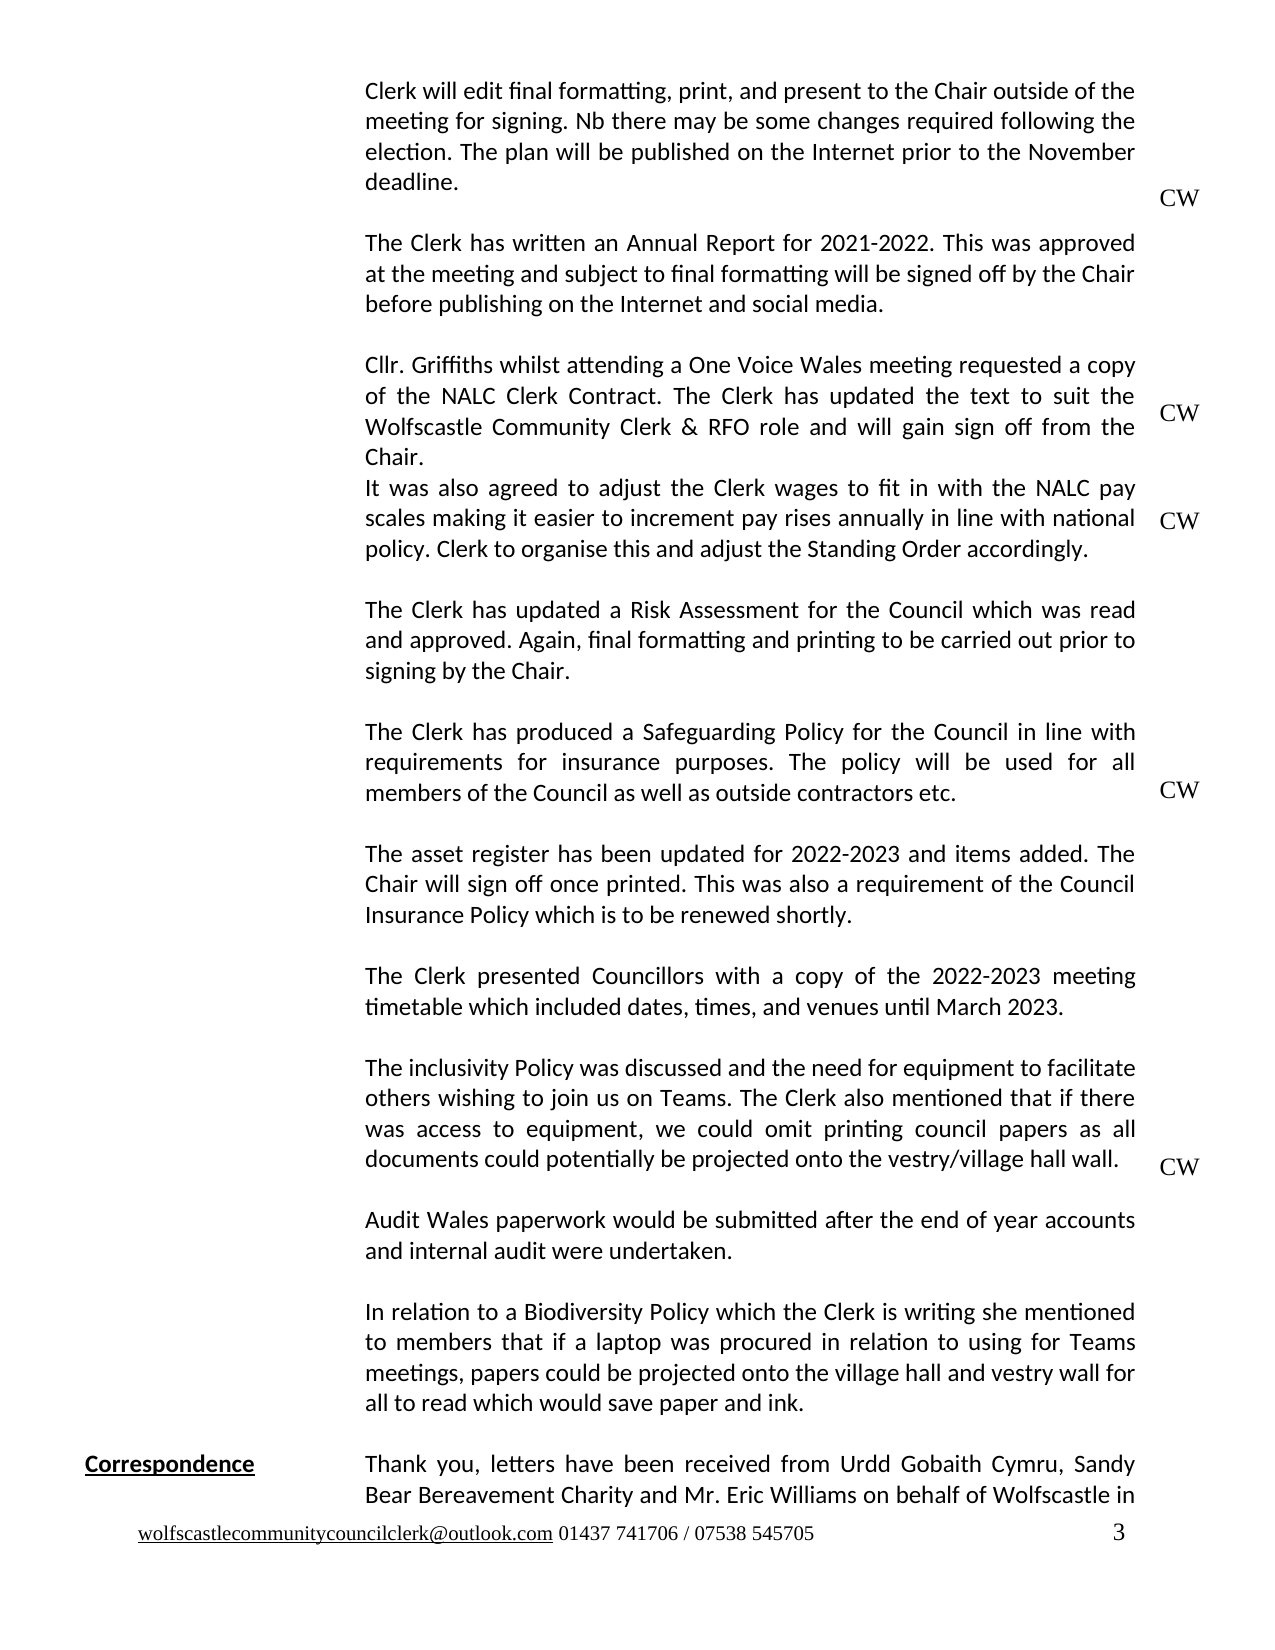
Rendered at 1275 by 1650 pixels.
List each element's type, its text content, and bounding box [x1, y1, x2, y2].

table_cell Thank you, letters have been received from Urdd Gobaith Cymru, Sandy Bear Bereavement Charity and Mr. Eric Williams on behalf of Wolfscastle in [354, 1449, 1148, 1509]
table_cell Clerk will edit final formatting, print, and present to the Chair outside of the meeting for signing. Nb there may be some changes required following the election. The plan will be published on the Internet prior to the November deadline. The Clerk has written an Annual Report for 2021-2022. This was approved at the meeting and subject to final formatting will be signed off by the Chair before publishing on the Internet and social media. Cllr. Griffiths whilst attending a One Voice Wales meeting requested a copy of the NALC Clerk Contract. The Clerk has updated the text to suit the Wolfscastle Community Clerk & RFO role and will gain sign off from the Chair. It was also agreed to adjust the Clerk wages to fit in with the NALC pay scales making it easier to increment pay rises annually in line with national policy. Clerk to organise this and adjust the Standing Order accordingly. The Clerk has updated a Risk Assessment for the Council which was read and approved. Again, final formatting and printing to be carried out prior to signing by the Chair. The Clerk has produced a Safeguarding Policy for the Council in line with requirements for insurance purposes. The policy will be used for all members of the Council as well as outside contractors etc. The asset register has been updated for 2022-2023 and items added. The Chair will sign off once printed. This was also a requirement of the Council Insurance Policy which is to be renewed shortly. The Clerk presented Councillors with a copy of the 2022-2023 meeting timetable which included dates, times, and venues until March 2023. The inclusivity Policy was discussed and the need for equipment to facilitate others wishing to join us on Teams. The Clerk also mentioned that if there was access to equipment, we could omit printing council papers as all documents could potentially be projected onto the vestry/village hall wall. Audit Wales paperwork would be submitted after the end of year accounts and internal audit were undertaken. In relation to a Biodiversity Policy which the Clerk is writing she mentioned to members that if a laptop was procured in relation to using for Teams meetings, papers could be projected onto the village hall and vestry wall for all to read which would save paper and ink. [354, 75, 1148, 1448]
table_cell Correspondence [74, 1449, 354, 1509]
table_cell [1148, 1449, 1211, 1509]
table_cell [74, 75, 354, 1448]
table_cell CW CW CW CW CW [1148, 75, 1211, 1448]
